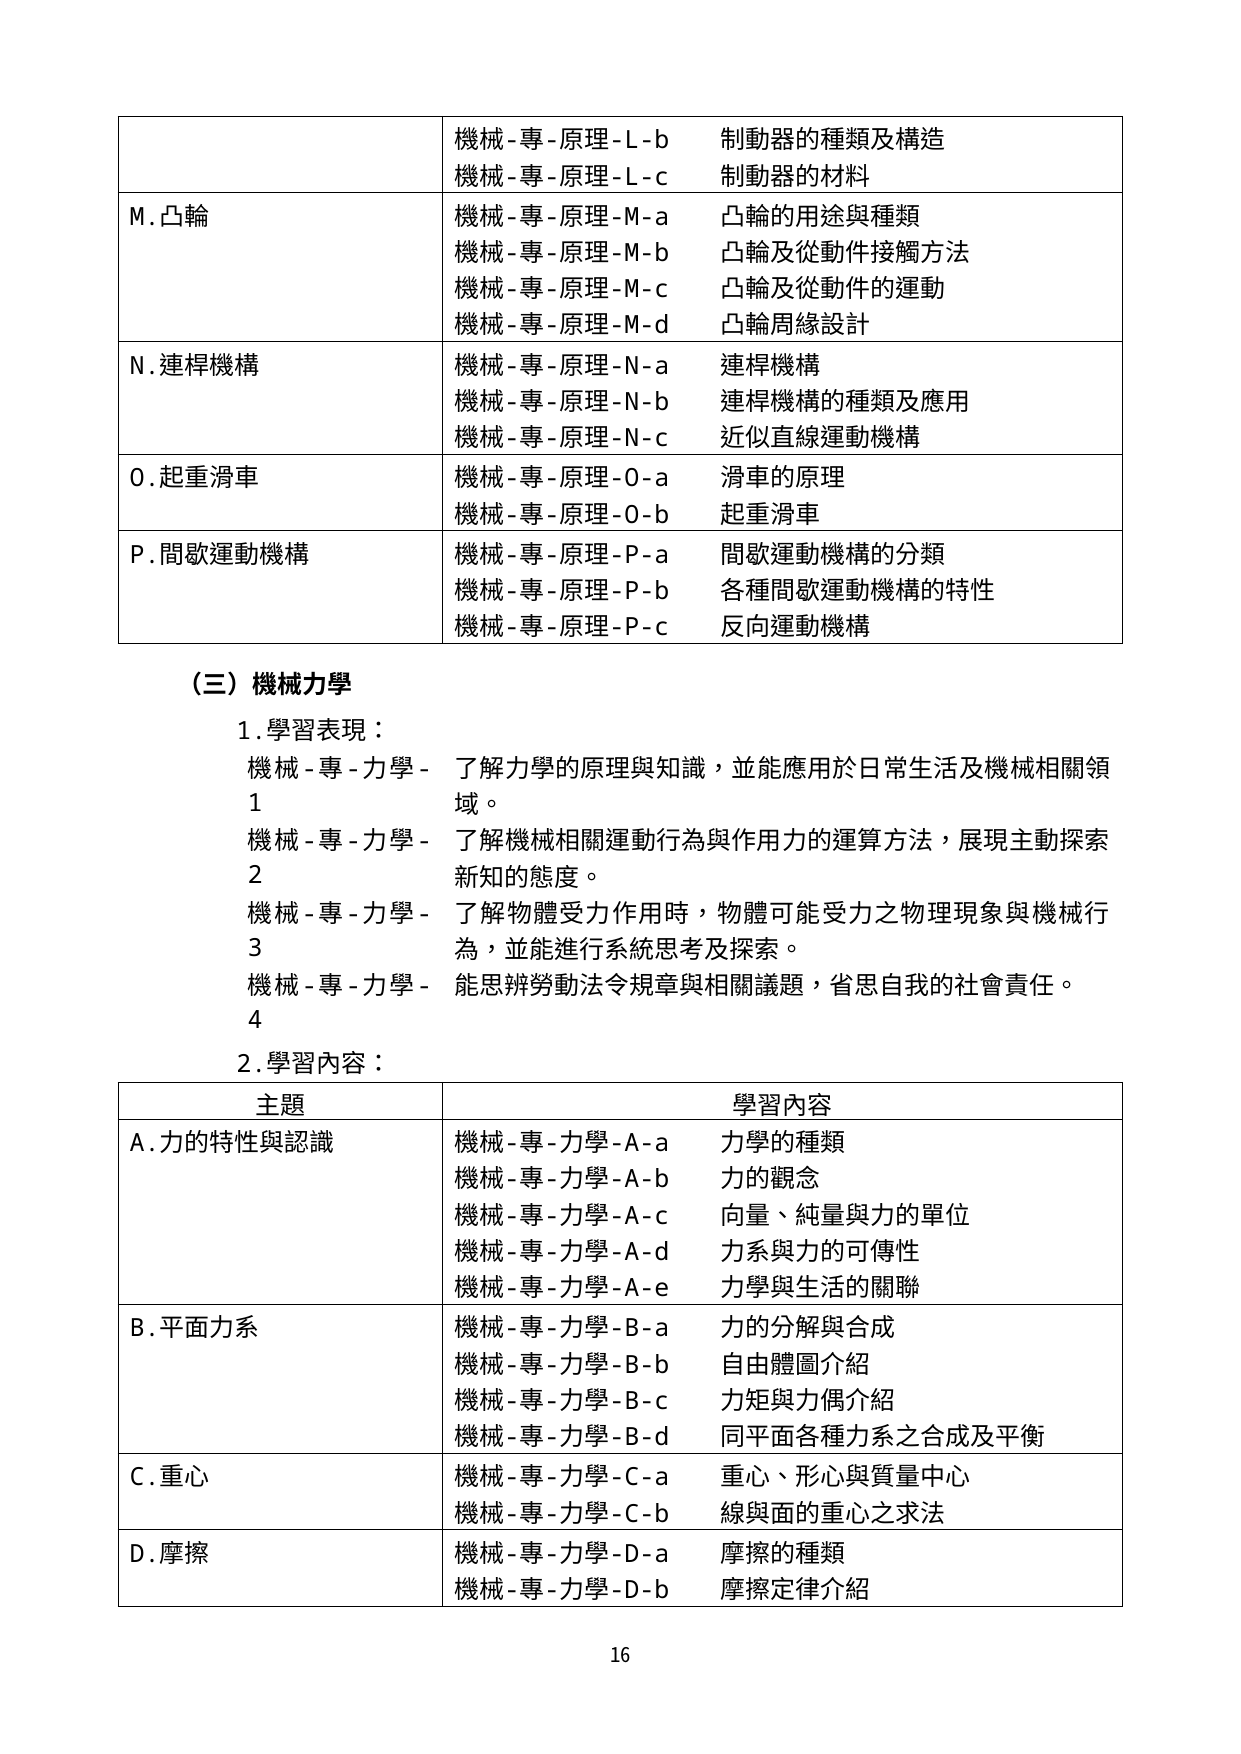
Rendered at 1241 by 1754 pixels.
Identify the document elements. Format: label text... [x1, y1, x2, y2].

table_cell 機械-專-力學-4 [236, 966, 443, 1036]
table_cell 機械-專-原理-P-a 機械-專-原理-P-b 機械-專-原理-P-c [443, 531, 709, 643]
table_cell 機械-專-原理-N-a 機械-專-原理-N-b 機械-專-原理-N-c [443, 342, 709, 454]
text （三）機械力學 [169, 657, 1122, 702]
table_cell M.凸輪 [119, 193, 442, 341]
table_cell 機械-專-力學-B-a 機械-專-力學-B-b 機械-專-力學-B-c 機械-專-力學-B-d [443, 1305, 709, 1453]
table_cell 間歇運動機構的分類 各種間歇運動機構的特性 反向運動機構 [709, 531, 1122, 643]
table_cell [119, 117, 442, 192]
table_cell 摩擦的種類 摩擦定律介紹 [709, 1530, 1122, 1606]
table_cell 制動器的種類及構造 制動器的材料 [709, 117, 1122, 192]
table_cell 機械-專-力學-A-a 機械-專-力學-A-b 機械-專-力學-A-c 機械-專-力學-A-d 機械-專-力學-A-e [443, 1120, 709, 1304]
table_cell 滑車的原理 起重滑車 [709, 455, 1122, 530]
table_cell N.連桿機構 [119, 342, 442, 454]
table_cell 機械-專-力學-C-a 機械-專-力學-C-b [443, 1454, 709, 1529]
table_cell 機械-專-原理-O-a 機械-專-原理-O-b [443, 455, 709, 530]
table_header 主題 [119, 1083, 442, 1119]
table_cell 機械-專-力學-3 [236, 893, 443, 966]
table_cell 連桿機構 連桿機構的種類及應用 近似直線運動機構 [709, 342, 1122, 454]
text 2.學習內容： [118, 1036, 1122, 1082]
table_cell 重心、形心與質量中心 線與面的重心之求法 [709, 1454, 1122, 1529]
table_header 了解力學的原理與知識，並能應用於日常生活及機械相關領域。 [443, 748, 1122, 821]
table_cell D.摩擦 [119, 1530, 442, 1606]
table_cell 力學的種類 力的觀念 向量、純量與力的單位 力系與力的可傳性 力學與生活的關聯 [709, 1120, 1122, 1304]
table_cell O.起重滑車 [119, 455, 442, 530]
table_cell 了解物體受力作用時，物體可能受力之物理現象與機械行為，並能進行系統思考及探索。 [443, 893, 1122, 966]
table_cell 機械-專-力學-2 [236, 821, 443, 893]
table_cell 機械-專-原理-M-a 機械-專-原理-M-b 機械-專-原理-M-c 機械-專-原理-M-d [443, 193, 709, 341]
text 1.學習表現： [118, 702, 1122, 748]
table_header 機械-專-力學-1 [236, 748, 443, 821]
table_cell C.重心 [119, 1454, 442, 1529]
table_cell P.間歇運動機構 [119, 531, 442, 643]
table_cell A.力的特性與認識 [119, 1120, 442, 1304]
table_cell 力的分解與合成 自由體圖介紹 力矩與力偶介紹 同平面各種力系之合成及平衡 [709, 1305, 1122, 1453]
table_cell 機械-專-力學-D-a 機械-專-力學-D-b [443, 1530, 709, 1606]
table_cell 了解機械相關運動行為與作用力的運算方法，展現主動探索新知的態度。 [443, 821, 1122, 893]
table_cell 凸輪的用途與種類 凸輪及從動件接觸方法 凸輪及從動件的運動 凸輪周緣設計 [709, 193, 1122, 341]
table_header 學習內容 [443, 1083, 1122, 1119]
table_cell B.平面力系 [119, 1305, 442, 1453]
table_cell 機械-專-原理-L-b 機械-專-原理-L-c [443, 117, 709, 192]
table_cell 能思辨勞動法令規章與相關議題，省思自我的社會責任。 [443, 966, 1122, 1036]
